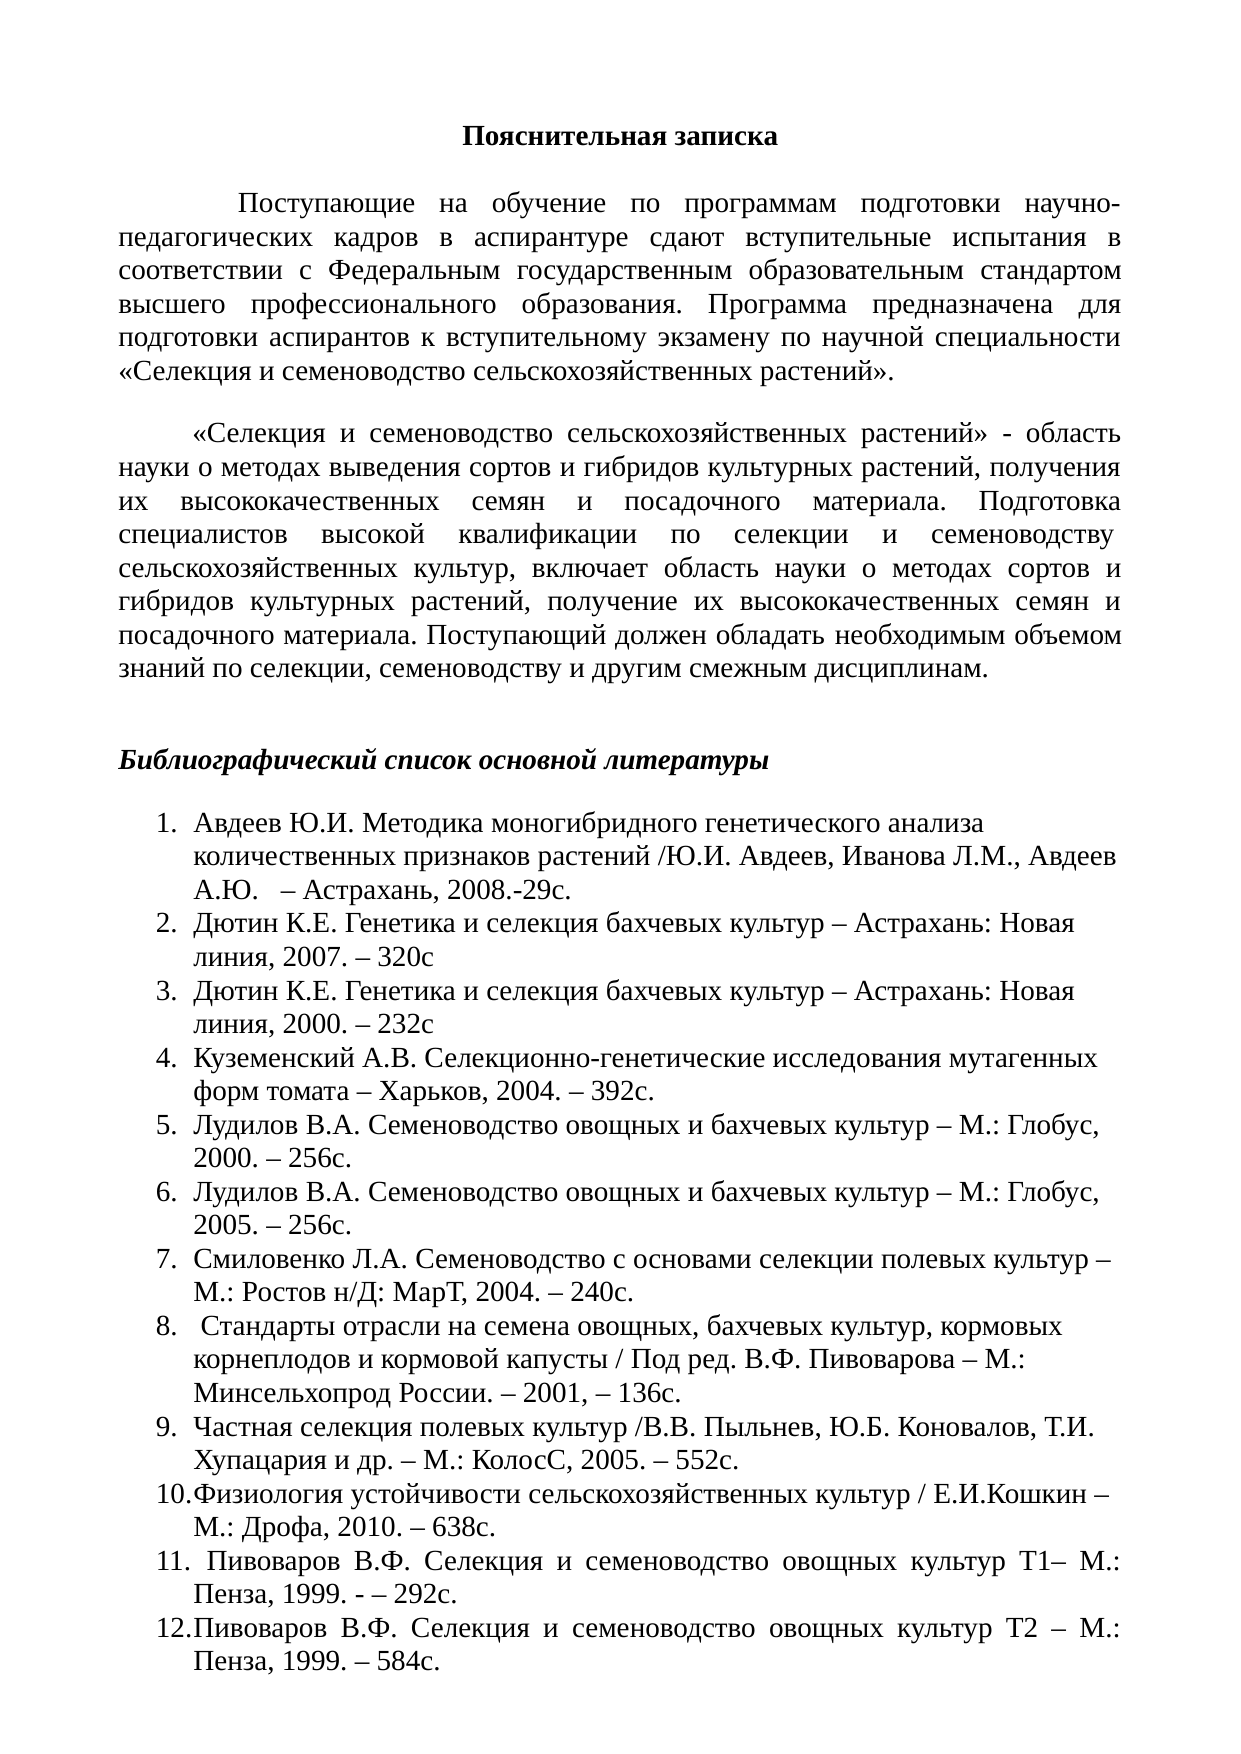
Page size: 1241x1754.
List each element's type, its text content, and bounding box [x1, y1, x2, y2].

list Авдеев Ю.И. Методика моногибридного генетического анализа количественных признаков растений /Ю.И. Авдеев, Иванова Л.М., Авдеев А.Ю. – Астрахань, 2008.-29с. [156, 805, 1122, 906]
list Смиловенко Л.А. Семеноводство с основами селекции полевых культур – М.: Ростов н/Д: МарТ, 2004. – 240с. [156, 1241, 1122, 1308]
list Пивоваров В.Ф. Селекция и семеноводство овощных культур Т2 – М.: Пенза, 1999. – 584с. [156, 1610, 1122, 1677]
text Библиографический список основной литературы [118, 742, 1122, 776]
list Хупацария и др. – М.: КолосС, 2005. – 552с. [156, 1442, 1122, 1476]
list Физиология устойчивости сельскохозяйственных культур / Е.И.Кошкин – М.: Дрофа, 2010. – 638с. [156, 1476, 1122, 1543]
text Пояснительная записка [118, 118, 1122, 152]
text Поступающие на обучение по программам подготовки научно-педагогических кадров в аспирантуре сдают вступительные испытания в соответствии с Федеральным государственным образовательным стандартом высшего профессионального образования. Программа предназначена для подготовки аспирантов к вступительному экзамену по научной специальности «Селекция и семеноводство сельскохозяйственных растений». [118, 185, 1122, 386]
list Частная селекция полевых культур /В.В. Пыльнев, Ю.Б. Коновалов, Т.И. [156, 1409, 1122, 1442]
list Дютин К.Е. Генетика и селекция бахчевых культур – Астрахань: Новая линия, 2000. – 232с [156, 973, 1122, 1040]
text «Селекция и семеноводство сельскохозяйственных растений» - область науки о методах выведения сортов и гибридов культурных растений, получения их высококачественных семян и посадочного материала. Подготовка специалистов высокой квалификации по селекции и семеноводству сельскохозяйственных культур, включает область науки о методах сортов и гибридов культурных растений, получение их высококачественных семян и посадочного материала. Поступающий должен обладать необходимым объемом знаний по селекции, семеноводству и другим смежным дисциплинам. [118, 416, 1122, 684]
list Пивоваров В.Ф. Селекция и семеноводство овощных культур Т1– М.: Пенза, 1999. - – 292с. [156, 1543, 1122, 1610]
list Стандарты отрасли на семена овощных, бахчевых культур, кормовых корнеплодов и кормовой капусты / Под ред. В.Ф. Пивоварова – М.: Минсельхопрод России. – 2001, – 136с. [156, 1308, 1122, 1409]
list Лудилов В.А. Семеноводство овощных и бахчевых культур – М.: Глобус, 2005. – 256с. [156, 1174, 1122, 1241]
list Куземенский А.В. Селекционно-генетические исследования мутагенных форм томата – Харьков, 2004. – 392с. [156, 1040, 1122, 1107]
list Лудилов В.А. Семеноводство овощных и бахчевых культур – М.: Глобус, 2000. – 256с. [156, 1107, 1122, 1174]
list Дютин К.Е. Генетика и селекция бахчевых культур – Астрахань: Новая линия, 2007. – 320с [156, 906, 1122, 973]
